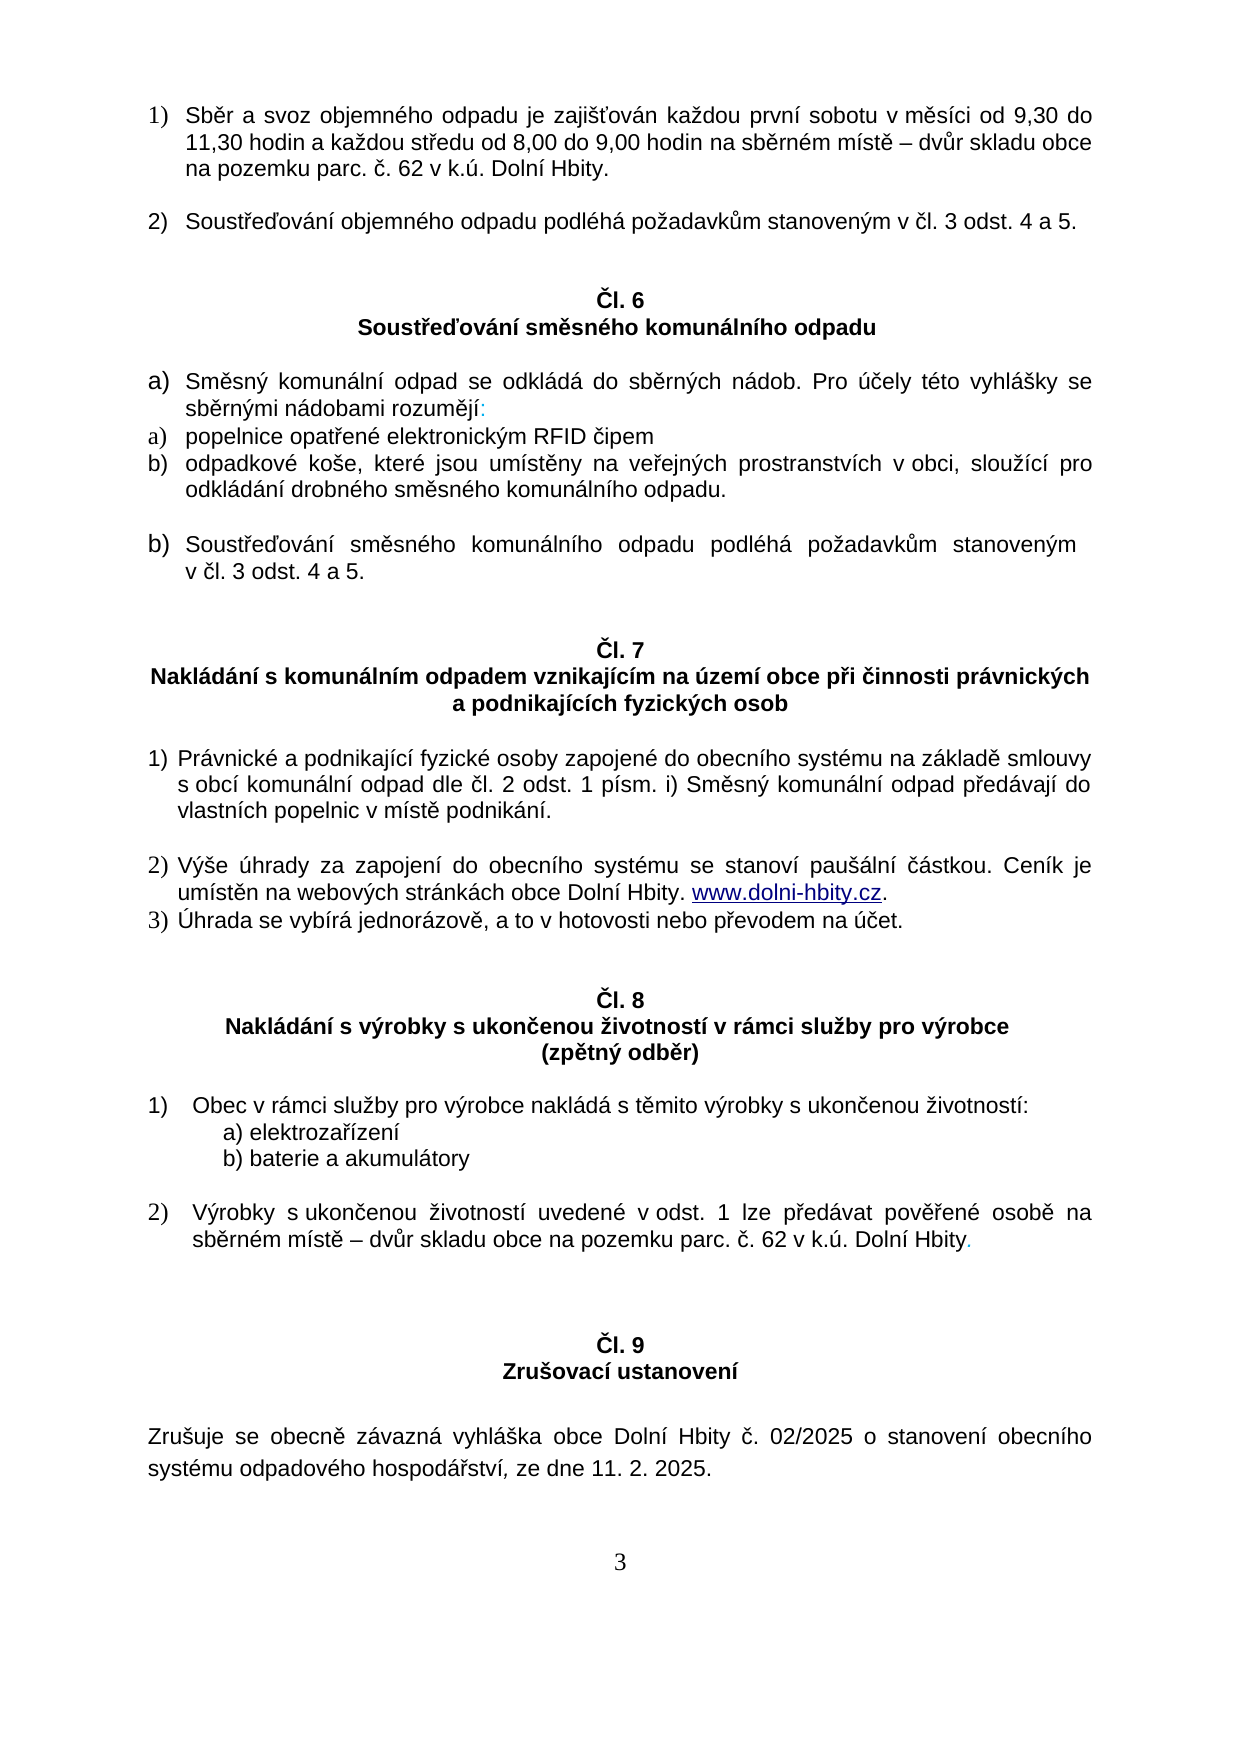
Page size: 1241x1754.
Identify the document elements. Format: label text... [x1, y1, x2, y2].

text Zrušuje se obecně závazná vyhláška obce Dolní Hbity č. 02/2025 o stanovení obecního systému odpadového hospodářství, ze dne 11. 2. 2025. [148, 1423, 1092, 1481]
text Soustřeďování směsného komunálního odpadu [148, 313, 1092, 340]
list Směsný komunální odpad se odkládá do sběrných nádob. Pro účely této vyhlášky se sběrnými nádobami rozumějí: [148, 366, 1092, 421]
list Výše úhrady za zapojení do obecního systému se stanoví paušální částkou. Ceník je umístěn na webových stránkách obce Dolní Hbity. www.dolni-hbity.cz. [148, 850, 1092, 905]
text b) baterie a akumulátory [223, 1145, 1092, 1171]
list Soustřeďování směsného komunálního odpadu podléhá požadavkům stanoveným v čl. 3 odst. 4 a 5. [148, 529, 1092, 584]
text a) elektrozařízení [223, 1118, 1092, 1145]
list Sběr a svoz objemného odpadu je zajišťován každou první sobotu v měsíci od 9,30 do 11,30 hodin a každou středu od 8,00 do 9,00 hodin na sběrném místě – dvůr skladu obce na pozemku parc. č. 62 v k.ú. Dolní Hbity. [148, 100, 1092, 182]
list Právnické a podnikající fyzické osoby zapojené do obecního systému na základě smlouvy s obcí komunální odpad dle čl. 2 odst. 1 písm. i) Směsný komunální odpad předávají do vlastních popelnic v místě podnikání. [148, 745, 1092, 824]
subtitle (zpětný odběr) [148, 1039, 1092, 1066]
text Čl. 7 [148, 637, 1092, 663]
text Čl. 8 [148, 987, 1092, 1013]
text Zrušovací ustanovení [148, 1358, 1092, 1384]
list Obec v rámci služby pro výrobce nakládá s těmito výrobky s ukončenou životností: [148, 1092, 1092, 1118]
text Čl. 9 [148, 1332, 1092, 1358]
list odpadkové koše, které jsou umístěny na veřejných prostranstvích v obci, sloužící pro odkládání drobného směsného komunálního odpadu. [148, 450, 1092, 503]
text Čl. 6 [148, 287, 1092, 313]
subtitle Nakládání s výrobky s ukončenou životností v rámci služby pro výrobce [148, 1013, 1092, 1039]
list Úhrada se vybírá jednorázově, a to v hotovosti nebo převodem na účet. [148, 905, 1092, 934]
list Soustřeďování objemného odpadu podléhá požadavkům stanoveným v čl. 3 odst. 4 a 5. [148, 208, 1092, 234]
list Výrobky s ukončenou životností uvedené v odst. 1 lze předávat pověřené osobě na sběrném místě – dvůr skladu obce na pozemku parc. č. 62 v k.ú. Dolní Hbity. [148, 1197, 1092, 1253]
subtitle Nakládání s komunálním odpadem vznikajícím na území obce při činnosti právnických a podnikajících fyzických osob [148, 663, 1092, 716]
list popelnice opatřené elektronickým RFID čipem [148, 421, 1092, 450]
